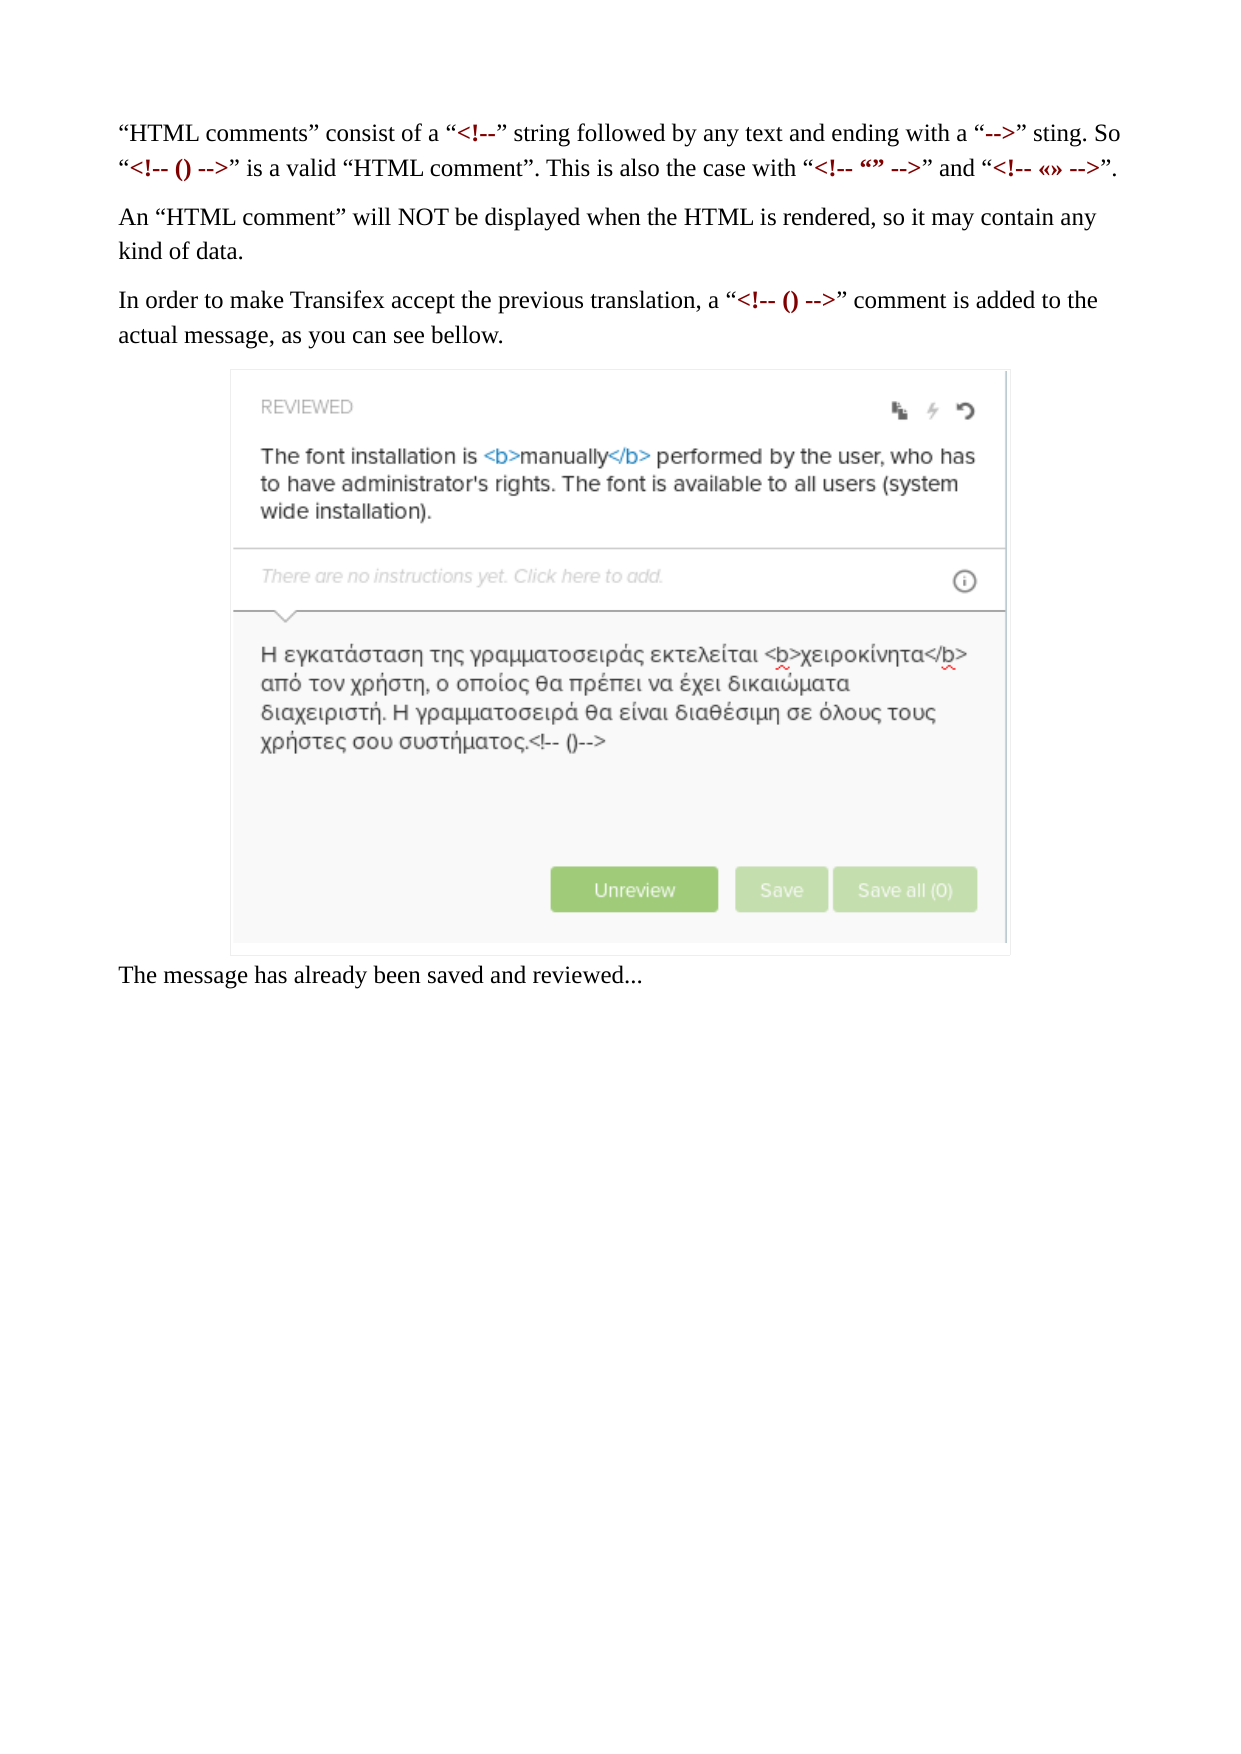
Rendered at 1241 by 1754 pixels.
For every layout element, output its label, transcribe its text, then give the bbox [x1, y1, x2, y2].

text An “HTML comment” will NOT be displayed when the HTML is rendered, so it may contain any kind of data. [118, 202, 1122, 265]
picture [233, 371, 1007, 943]
text The message has already been saved and reviewed... [118, 369, 1122, 989]
text “HTML comments” consist of a “<!--” string followed by any text and ending with a “-->” sting. So “<!-- () -->” is a valid “HTML comment”. This is also the case with “<!-- “” -->” and “<!-- «» -->”. [118, 118, 1122, 181]
text In order to make Transifex accept the previous translation, a “<!-- () -->” comment is added to the actual message, as you can see bellow. [118, 285, 1122, 348]
